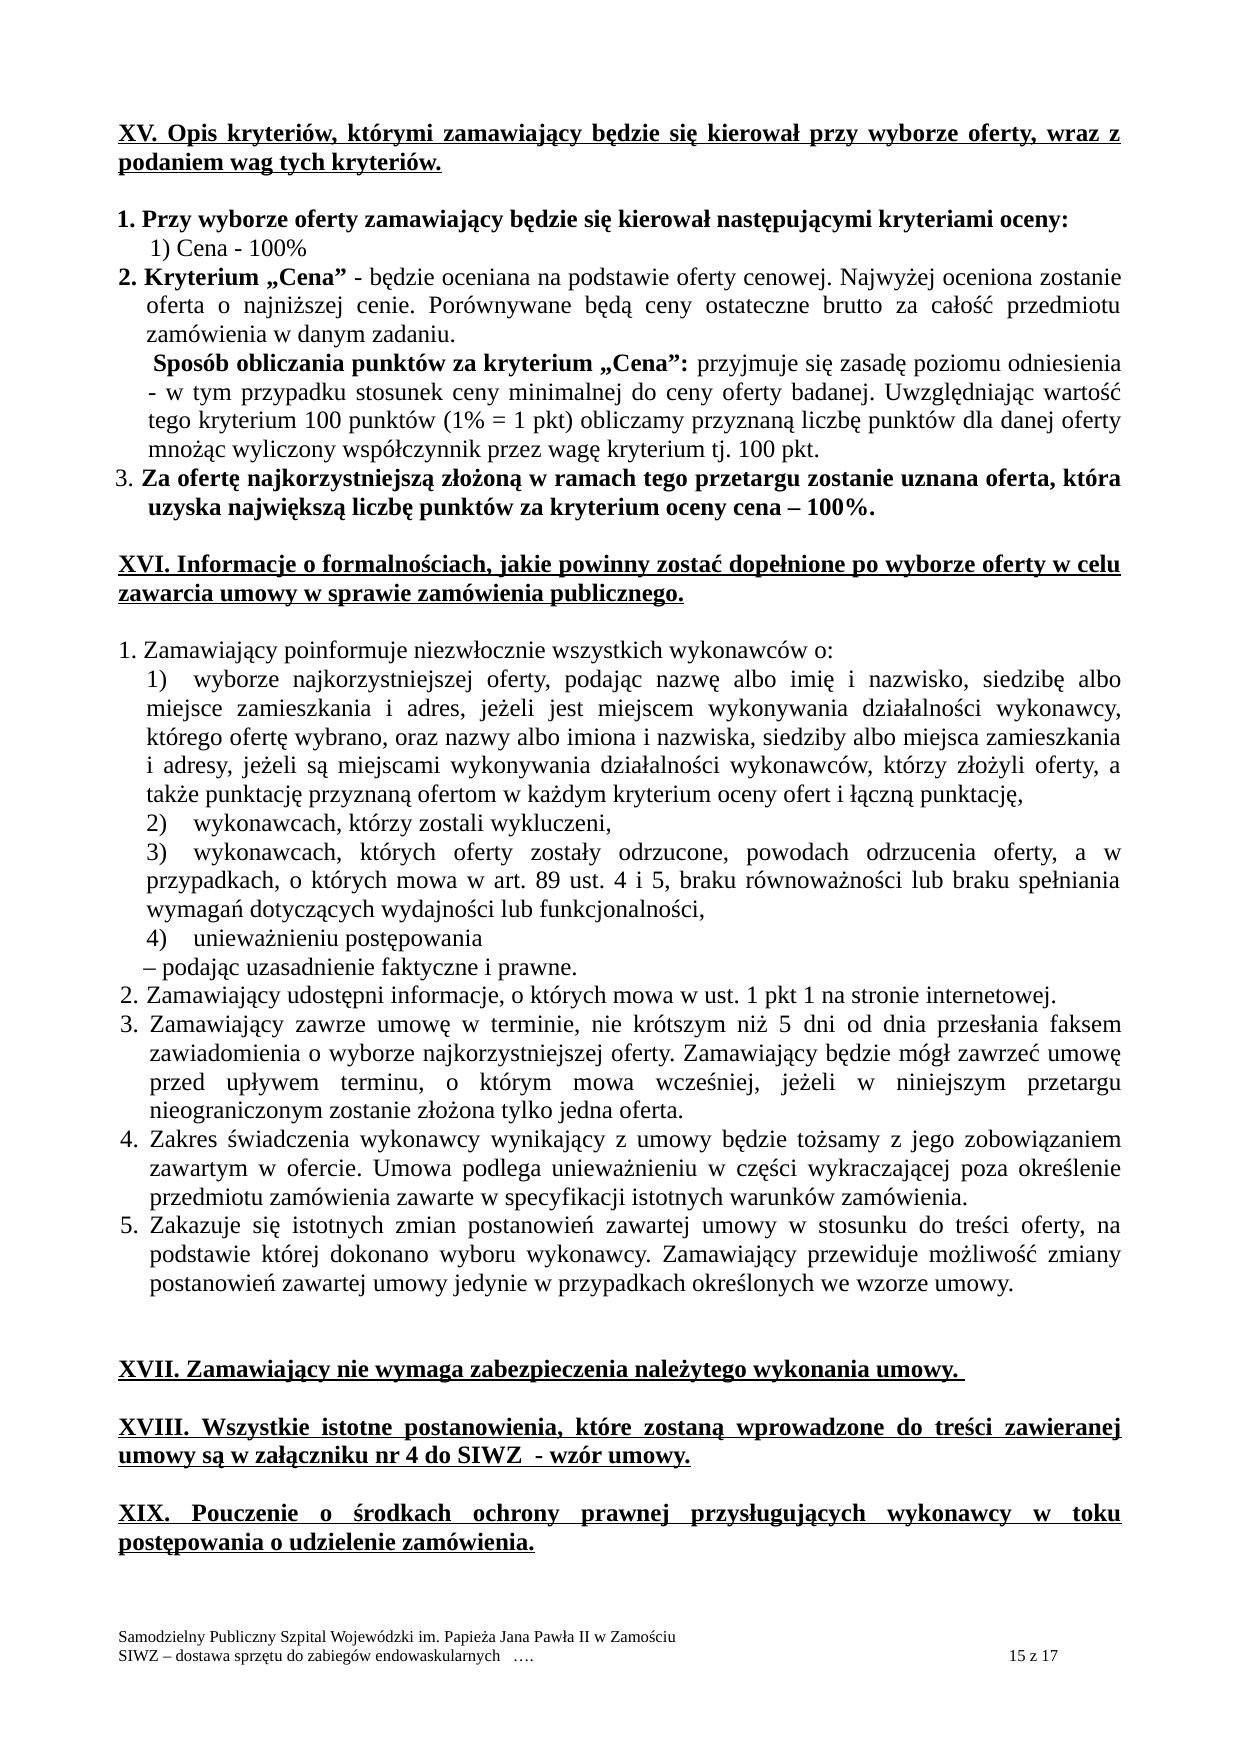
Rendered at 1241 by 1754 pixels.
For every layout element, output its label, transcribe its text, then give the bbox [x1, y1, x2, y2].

text 1) Cena - 100% [118, 233, 1122, 262]
list Zakazuje się istotnych zmian postanowień zawartej umowy w stosunku do treści oferty, na podstawie której dokonano wyboru wykonawcy. Zamawiający przewiduje możliwość zmiany postanowień zawartej umowy jedynie w przypadkach określonych we wzorze umowy. [120, 1211, 1122, 1297]
text XVII. Zamawiający nie wymaga zabezpieczenia należytego wykonania umowy. [118, 1354, 1122, 1383]
text umowy są w załączniku nr 4 do SIWZ - wzór umowy. [118, 1438, 1122, 1469]
text XVIII. Wszystkie istotne postanowienia, które zostaną wprowadzone do treści zawieranej [118, 1412, 1122, 1437]
list Zakres świadczenia wykonawcy wynikający z umowy będzie tożsamy z jego zobowiązaniem zawartym w ofercie. Umowa podlega unieważnieniu w części wykraczającej poza określenie przedmiotu zamówienia zawarte w specyfikacji istotnych warunków zamówienia. [120, 1124, 1122, 1211]
text XIX. Pouczenie o środkach ochrony prawnej przysługujących wykonawcy w toku [118, 1498, 1122, 1523]
text – podając uzasadnienie faktyczne i prawne. [118, 952, 1122, 981]
text 1. Zamawiający poinformuje niezwłocznie wszystkich wykonawców o: [118, 636, 1122, 664]
text XVI. Informacje o formalnościach, jakie powinny zostać dopełnione po wyborze oferty w celu zawarcia umowy w sprawie zamówienia publicznego. [118, 549, 1122, 607]
list wyborze najkorzystniejszej oferty, podając nazwę albo imię i nazwisko, siedzibę albo miejsce zamieszkania i adres, jeżeli jest miejscem wykonywania działalności wykonawcy, którego ofertę wybrano, oraz nazwy albo imiona i nazwiska, siedziby albo miejsca zamieszkania i adresy, jeżeli są miejscami wykonywania działalności wykonawców, którzy złożyli oferty, a także punktację przyznaną ofertom w każdym kryterium oceny ofert i łączną punktację, [146, 664, 1122, 808]
list wykonawcach, którzy zostali wykluczeni, [146, 808, 1122, 837]
list Zamawiający udostępni informacje, o których mowa w ust. 1 pkt 1 na stronie internetowej. [120, 981, 1122, 1009]
text 3. Za ofertę najkorzystniejszą złożoną w ramach tego przetargu zostanie uznana oferta, która uzyska największą liczbę punktów za kryterium oceny cena – 100%. [115, 463, 1122, 521]
text 2. Kryterium „Cena” - będzie oceniana na podstawie oferty cenowej. Najwyżej oceniona zostanie oferta o najniższej cenie. Porównywane będą ceny ostateczne brutto za całość przedmiotu zamówienia w danym zadaniu. [118, 262, 1122, 348]
text postępowania o udzielenie zamówienia. [118, 1524, 1122, 1556]
text Sposób obliczania punktów za kryterium „Cena”: przyjmuje się zasadę poziomu odniesienia - w tym przypadku stosunek ceny minimalnej do ceny oferty badanej. Uwzględniając wartość tego kryterium 100 punktów (1% = 1 pkt) obliczamy przyznaną liczbę punktów dla danej oferty mnożąc wyliczony współczynnik przez wagę kryterium tj. 100 pkt. [118, 348, 1122, 463]
text 1. Przy wyborze oferty zamawiający będzie się kierował następującymi kryteriami oceny: [117, 204, 1122, 233]
list Zamawiający zawrze umowę w terminie, nie krótszym niż 5 dni od dnia przesłania faksem zawiadomienia o wyborze najkorzystniejszej oferty. Zamawiający będzie mógł zawrzeć umowę przed upływem terminu, o którym mowa wcześniej, jeżeli w niniejszym przetargu nieograniczonym zostanie złożona tylko jedna oferta. [120, 1009, 1122, 1124]
list unieważnieniu postępowania [146, 923, 1122, 952]
list wykonawcach, których oferty zostały odrzucone, powodach odrzucenia oferty, a w przypadkach, o których mowa w art. 89 ust. 4 i 5, braku równoważności lub braku spełniania wymagań dotyczących wydajności lub funkcjonalności, [146, 837, 1122, 923]
text XV. Opis kryteriów, którymi zamawiający będzie się kierował przy wyborze oferty, wraz z podaniem wag tych kryteriów. [118, 118, 1122, 176]
